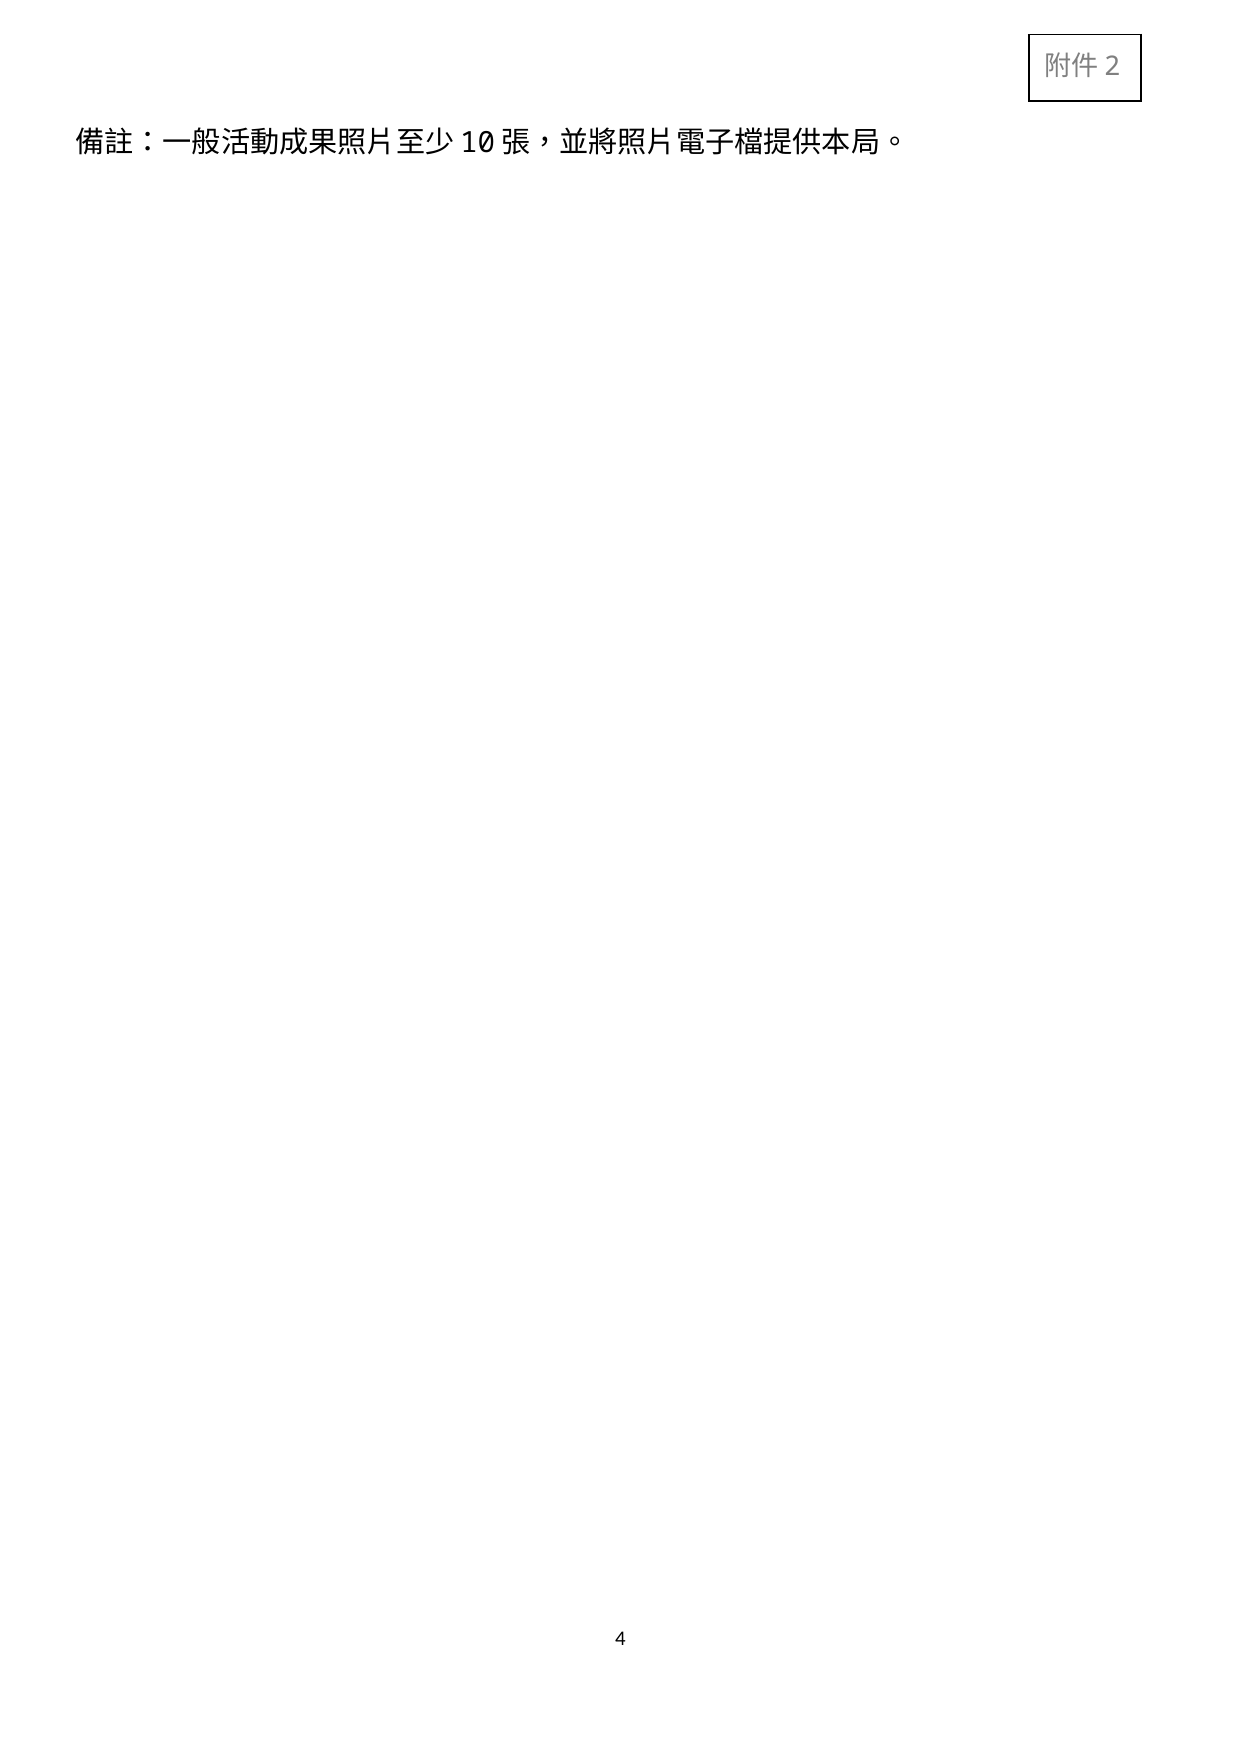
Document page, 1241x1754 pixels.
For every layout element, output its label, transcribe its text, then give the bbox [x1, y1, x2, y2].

text 備註：一般活動成果照片至少10張，並將照片電子檔提供本局。 [75, 119, 1165, 161]
